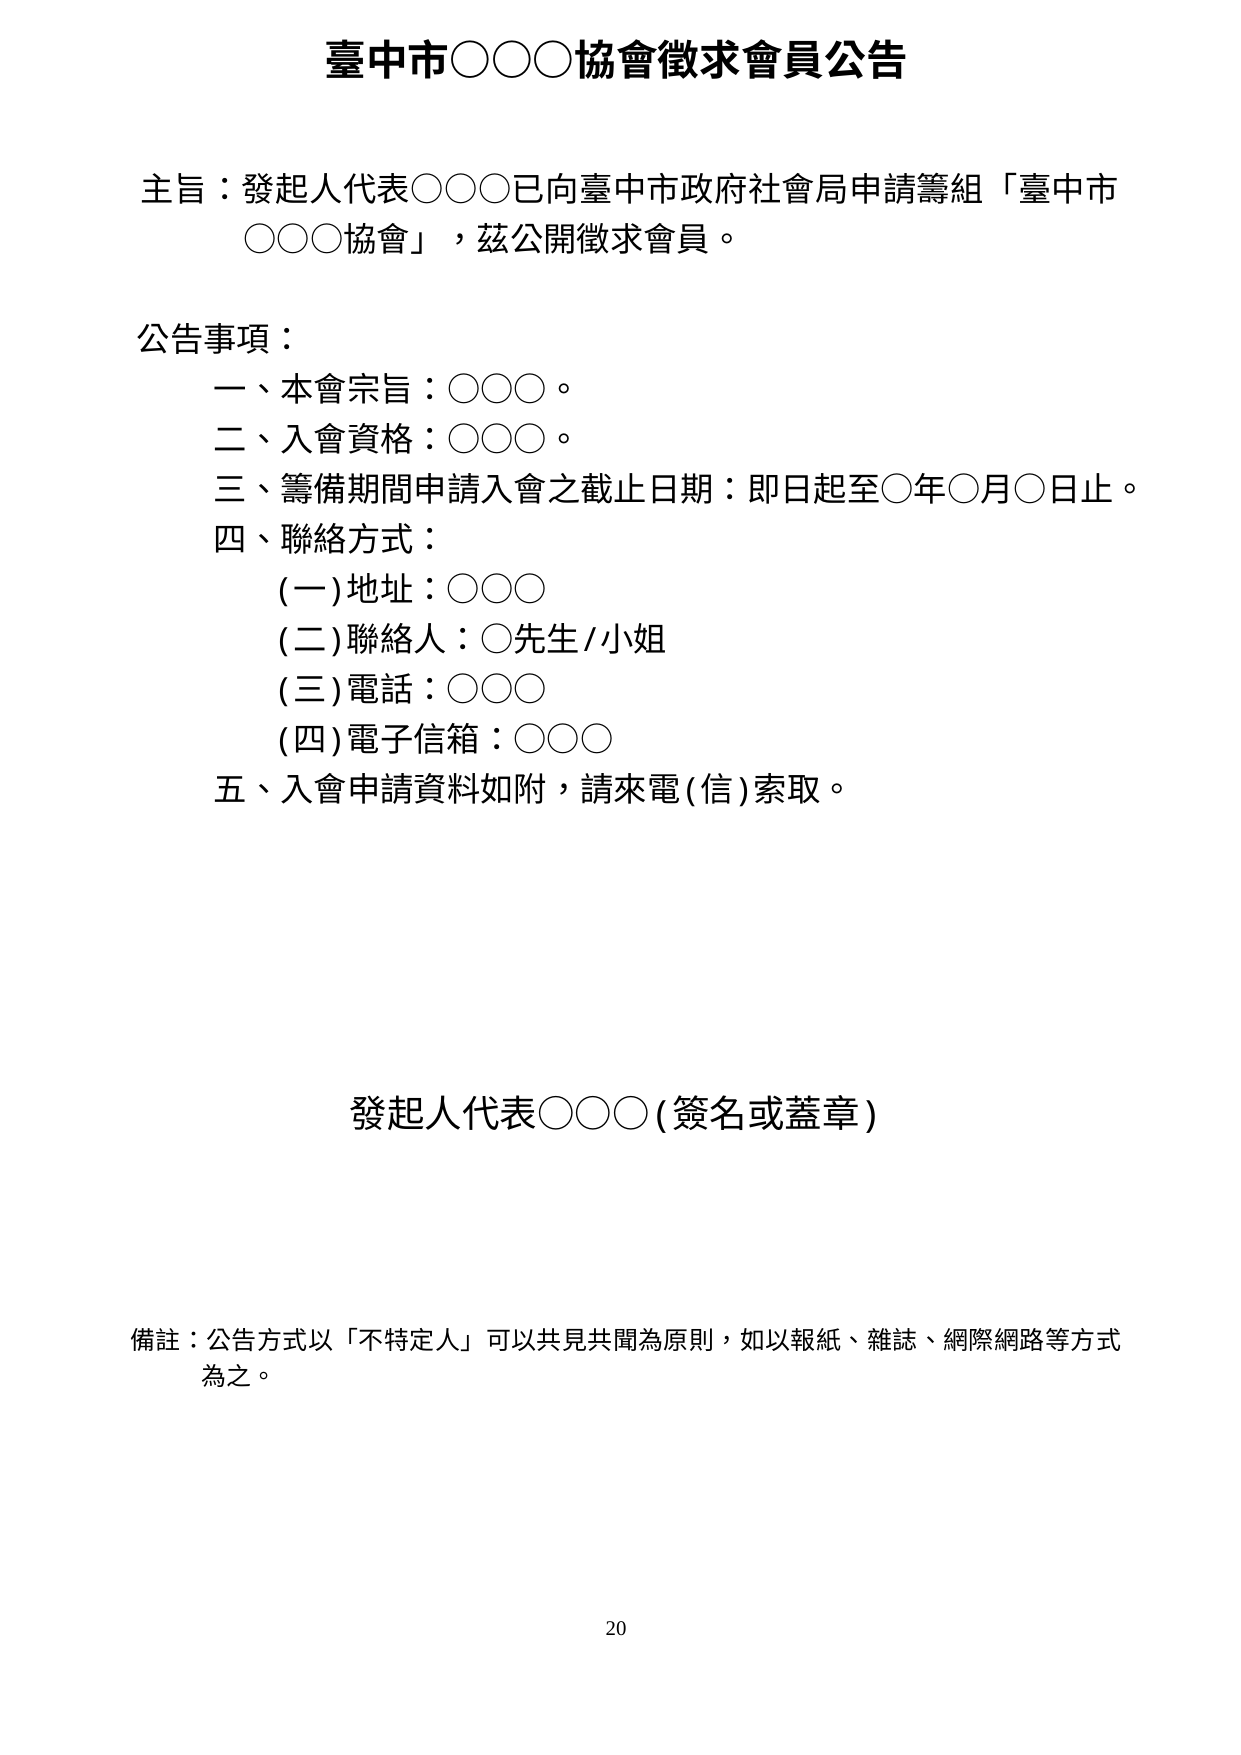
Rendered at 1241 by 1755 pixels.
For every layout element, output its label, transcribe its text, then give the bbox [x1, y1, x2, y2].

subtitle 臺中市○○○協會徵求會員公告 [111, 27, 1121, 87]
text 發起人代表○○○(簽名或蓋章) [111, 1084, 1121, 1139]
text 二、入會資格：○○○。 [160, 412, 1121, 462]
text 三、籌備期間申請入會之截止日期：即日起至○年○月○日止。 [160, 462, 1121, 512]
text 公告事項： [111, 312, 1121, 362]
text (二)聯絡人：○先生/小姐 [273, 612, 1121, 662]
text (四)電子信箱：○○○ [273, 712, 1121, 762]
text 四、聯絡方式： [160, 512, 1121, 562]
text 主旨：發起人代表○○○已向臺中市政府社會局申請籌組「臺中市○○○協會」，茲公開徵求會員。 [140, 162, 1121, 262]
text 一、本會宗旨：○○○。 [160, 362, 1121, 412]
text 備註：公告方式以「不特定人」可以共見共聞為原則，如以報紙、雜誌、網際網路等方式為之。 [130, 1321, 1121, 1393]
text (三)電話：○○○ [273, 662, 1121, 712]
text (一)地址：○○○ [273, 562, 1121, 612]
text 五、入會申請資料如附，請來電(信)索取。 [160, 762, 1121, 812]
